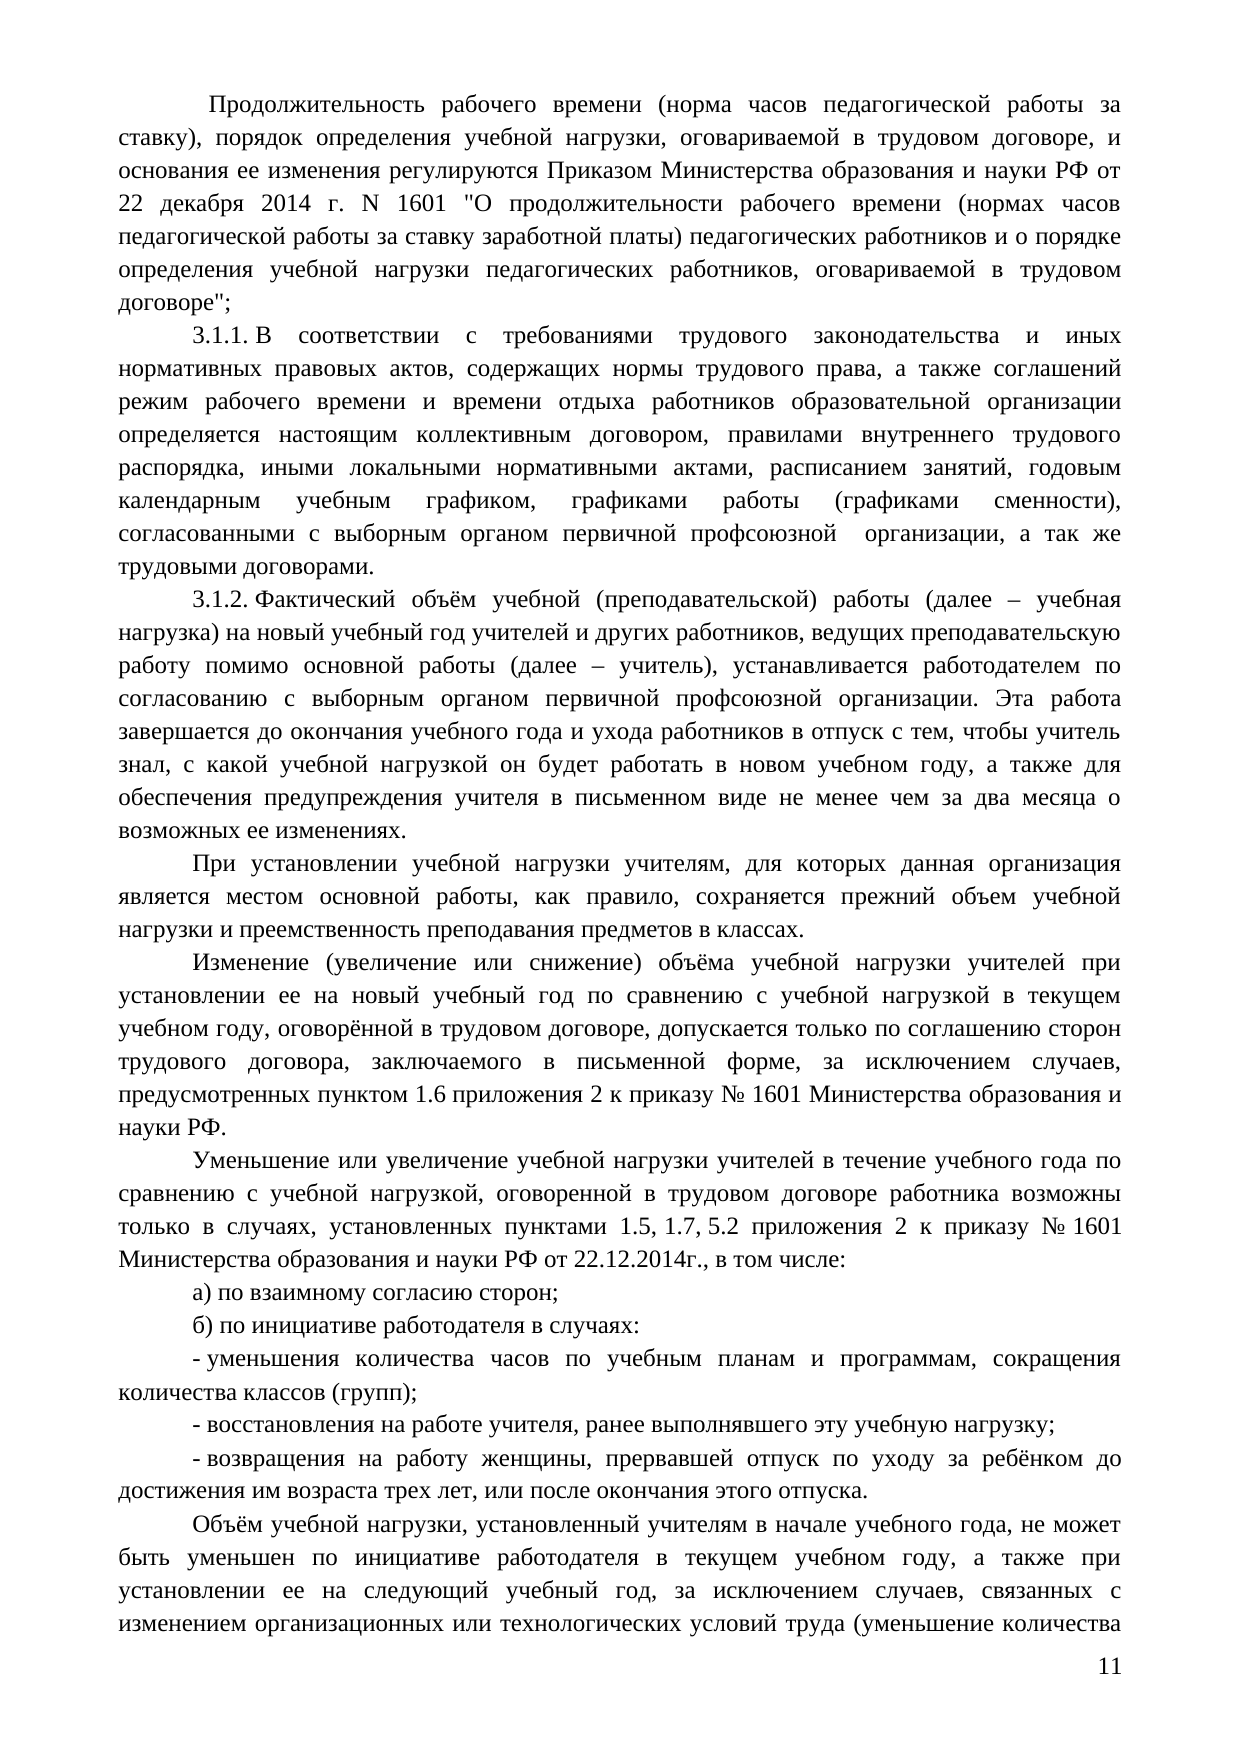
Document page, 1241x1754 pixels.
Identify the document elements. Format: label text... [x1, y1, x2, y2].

text Уменьшение или увеличение учебной нагрузки учителей в течение учебного года по сравнению с учебной нагрузкой, оговоренной в трудовом договоре работника возможны только в случаях, установленных пунктами 1.5, 1.7, 5.2 приложения 2 к приказу № 1601 Министерства образования и науки РФ от 22.12.2014г., в том числе: [118, 1145, 1122, 1273]
text б) по инициативе работодателя в случаях: [118, 1311, 1122, 1339]
text Продолжительность рабочего времени (норма часов педагогической работы за ставку), порядок определения учебной нагрузки, оговариваемой в трудовом договоре, и основания ее изменения регулируются Приказом Министерства образования и науки РФ от 22 декабря 2014 г. N 1601 "О продолжительности рабочего времени (нормах часов педагогической работы за ставку заработной платы) педагогических работников и о порядке определения учебной нагрузки педагогических работников, оговариваемой в трудовом договоре"; [118, 89, 1122, 316]
text Изменение (увеличение или снижение) объёма учебной нагрузки учителей при установлении ее на новый учебный год по сравнению с учебной нагрузкой в текущем учебном году, оговорённой в трудовом договоре, допускается только по соглашению сторон трудового договора, заключаемого в письменной форме, за исключением случаев, предусмотренных пунктом 1.6 приложения 2 к приказу № 1601 Министерства образования и науки РФ. [118, 947, 1122, 1141]
text Объём учебной нагрузки, установленный учителям в начале учебного года, не может быть уменьшен по инициативе работодателя в текущем учебном году, а также при установлении ее на следующий учебный год, за исключением случаев, связанных с изменением организационных или технологических условий труда (уменьшение количества [118, 1509, 1122, 1636]
text - возвращения на работу женщины, прервавшей отпуск по уходу за ребёнком до достижения им возраста трех лет, или после окончания этого отпуска. [118, 1443, 1122, 1504]
text При установлении учебной нагрузки учителям, для которых данная организация является местом основной работы, как правило, сохраняется прежний объем учебной нагрузки и преемственность преподавания предметов в классах. [118, 848, 1122, 943]
text а) по взаимному согласию сторон; [118, 1277, 1122, 1306]
text 3.1.2. Фактический объём учебной (преподавательской) работы (далее – учебная нагрузка) на новый учебный год учителей и других работников, ведущих преподавательскую работу помимо основной работы (далее – учитель), устанавливается работодателем по согласованию с выборным органом первичной профсоюзной организации. Эта работа завершается до окончания учебного года и ухода работников в отпуск с тем, чтобы учитель знал, с какой учебной нагрузкой он будет работать в новом учебном году, а также для обеспечения предупреждения учителя в письменном виде не менее чем за два месяца о возможных ее изменениях. [118, 584, 1122, 844]
text - восстановления на работе учителя, ранее выполнявшего эту учебную нагрузку; [118, 1409, 1122, 1438]
text 3.1.1. В соответствии с требованиями трудового законодательства и иных нормативных правовых актов, содержащих нормы трудового права, а также соглашений режим рабочего времени и времени отдыха работников образовательной организации определяется настоящим коллективным договором, правилами внутреннего трудового распорядка, иными локальными нормативными актами, расписанием занятий, годовым календарным учебным графиком, графиками работы (графиками сменности), согласованными с выборным органом первичной профсоюзной организации, а так же трудовыми договорами. [118, 320, 1122, 580]
text - уменьшения количества часов по учебным планам и программам, сокращения количества классов (групп); [118, 1343, 1122, 1405]
